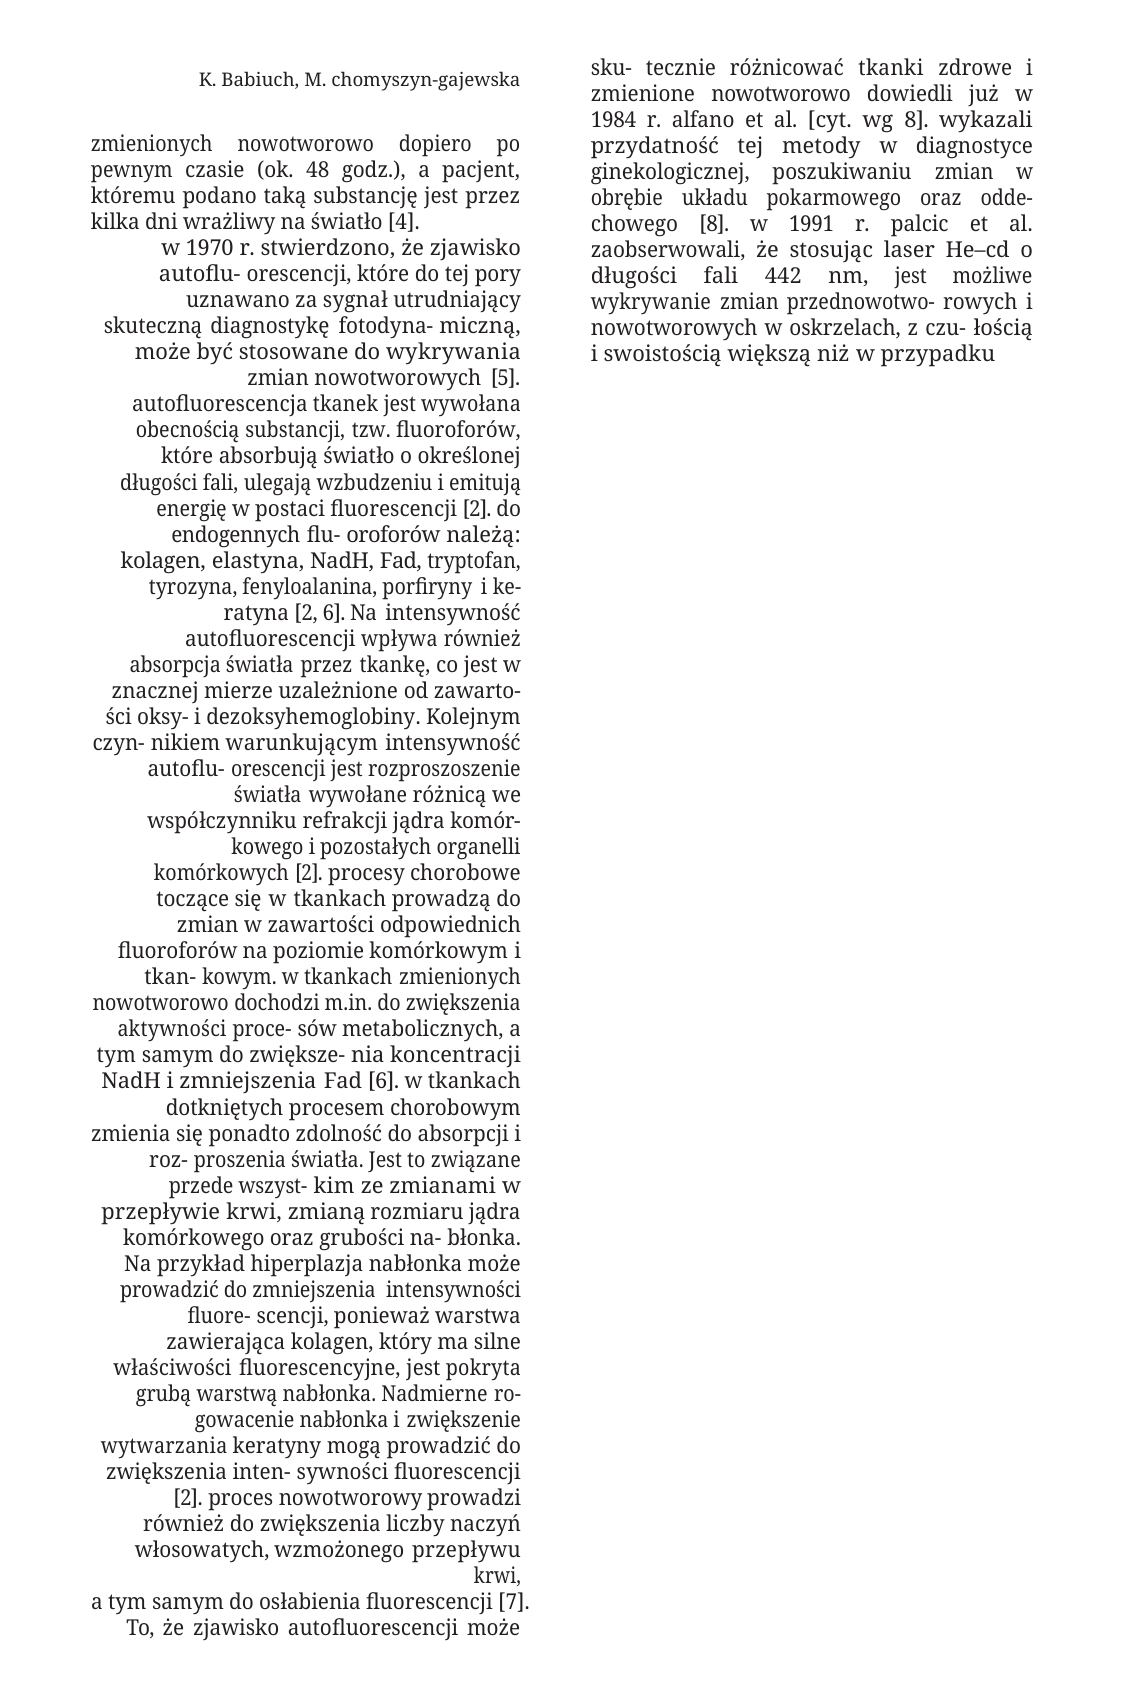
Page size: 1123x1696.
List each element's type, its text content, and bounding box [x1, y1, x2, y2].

text zmienionych nowotworowo dopiero po pewnym czasie (ok. 48 godz.), a pacjent, któremu podano taką substancję jest przez kilka dni wrażliwy na światło [4]. [91, 131, 521, 235]
text sku- tecznie różnicować tkanki zdrowe i zmienione nowotworowo dowiedli już w 1984 r. alfano et al. [cyt. wg 8]. wykazali przydatność tej metody w diagnostyce ginekologicznej, poszukiwaniu zmian w obrębie układu pokarmowego oraz odde- chowego [8]. w 1991 r. palcic et al. zaobserwowali, że stosując laser He–cd o długości fali 442 nm, jest możliwe wykrywanie zmian przednowotwo- rowych i nowotworowych w oskrzelach, z czu- łością i swoistością większą niż w przypadku [591, 54, 1033, 367]
text K. Babiuch, M. chomyszyn-gajewska [79, 66, 521, 92]
text a tym samym do osłabienia fluorescencji [7]. [91, 1589, 532, 1614]
text w 1970 r. stwierdzono, że zjawisko autoflu- orescencji, które do tej pory uznawano za sygnał utrudniający skuteczną diagnostykę fotodyna- miczną, może być stosowane do wykrywania zmian nowotworowych [5]. autofluorescencja tkanek jest wywołana obecnością substancji, tzw. fluoroforów, które absorbują światło o określonej długości fali, ulegają wzbudzeniu i emitują energię w postaci fluorescencji [2]. do endogennych flu- oroforów należą: kolagen, elastyna, NadH, Fad, tryptofan, tyrozyna, fenyloalanina, porfiryny i ke- ratyna [2, 6]. Na intensywność autofluorescencji wpływa również absorpcja światła przez tkankę, co jest w znacznej mierze uzależnione od zawarto- ści oksy- i dezoksyhemoglobiny. Kolejnym czyn- nikiem warunkującym intensywność autoflu- orescencji jest rozproszoszenie światła wywołane różnicą we współczynniku refrakcji jądra komór- kowego i pozostałych organelli komórkowych [2]. procesy chorobowe toczące się w tkankach prowadzą do zmian w zawartości odpowiednich fluoroforów na poziomie komórkowym i tkan- kowym. w tkankach zmienionych nowotworowo dochodzi m.in. do zwiększenia aktywności proce- sów metabolicznych, a tym samym do zwiększe- nia koncentracji NadH i zmniejszenia Fad [6]. w tkankach dotkniętych procesem chorobowym zmienia się ponadto zdolność do absorpcji i roz- proszenia światła. Jest to związane przede wszyst- kim ze zmianami w przepływie krwi, zmianą rozmiaru jądra komórkowego oraz grubości na- błonka. Na przykład hiperplazja nabłonka może prowadzić do zmniejszenia intensywności fluore- scencji, ponieważ warstwa zawierająca kolagen, który ma silne właściwości fluorescencyjne, jest pokryta grubą warstwą nabłonka. Nadmierne ro- gowacenie nabłonka i zwiększenie wytwarzania keratyny mogą prowadzić do zwiększenia inten- sywności fluorescencji [2]. proces nowotworowy prowadzi również do zwiększenia liczby naczyń włosowatych, wzmożonego przepływu krwi, [91, 235, 521, 1589]
text To, że zjawisko autofluorescencji może [91, 1615, 521, 1641]
